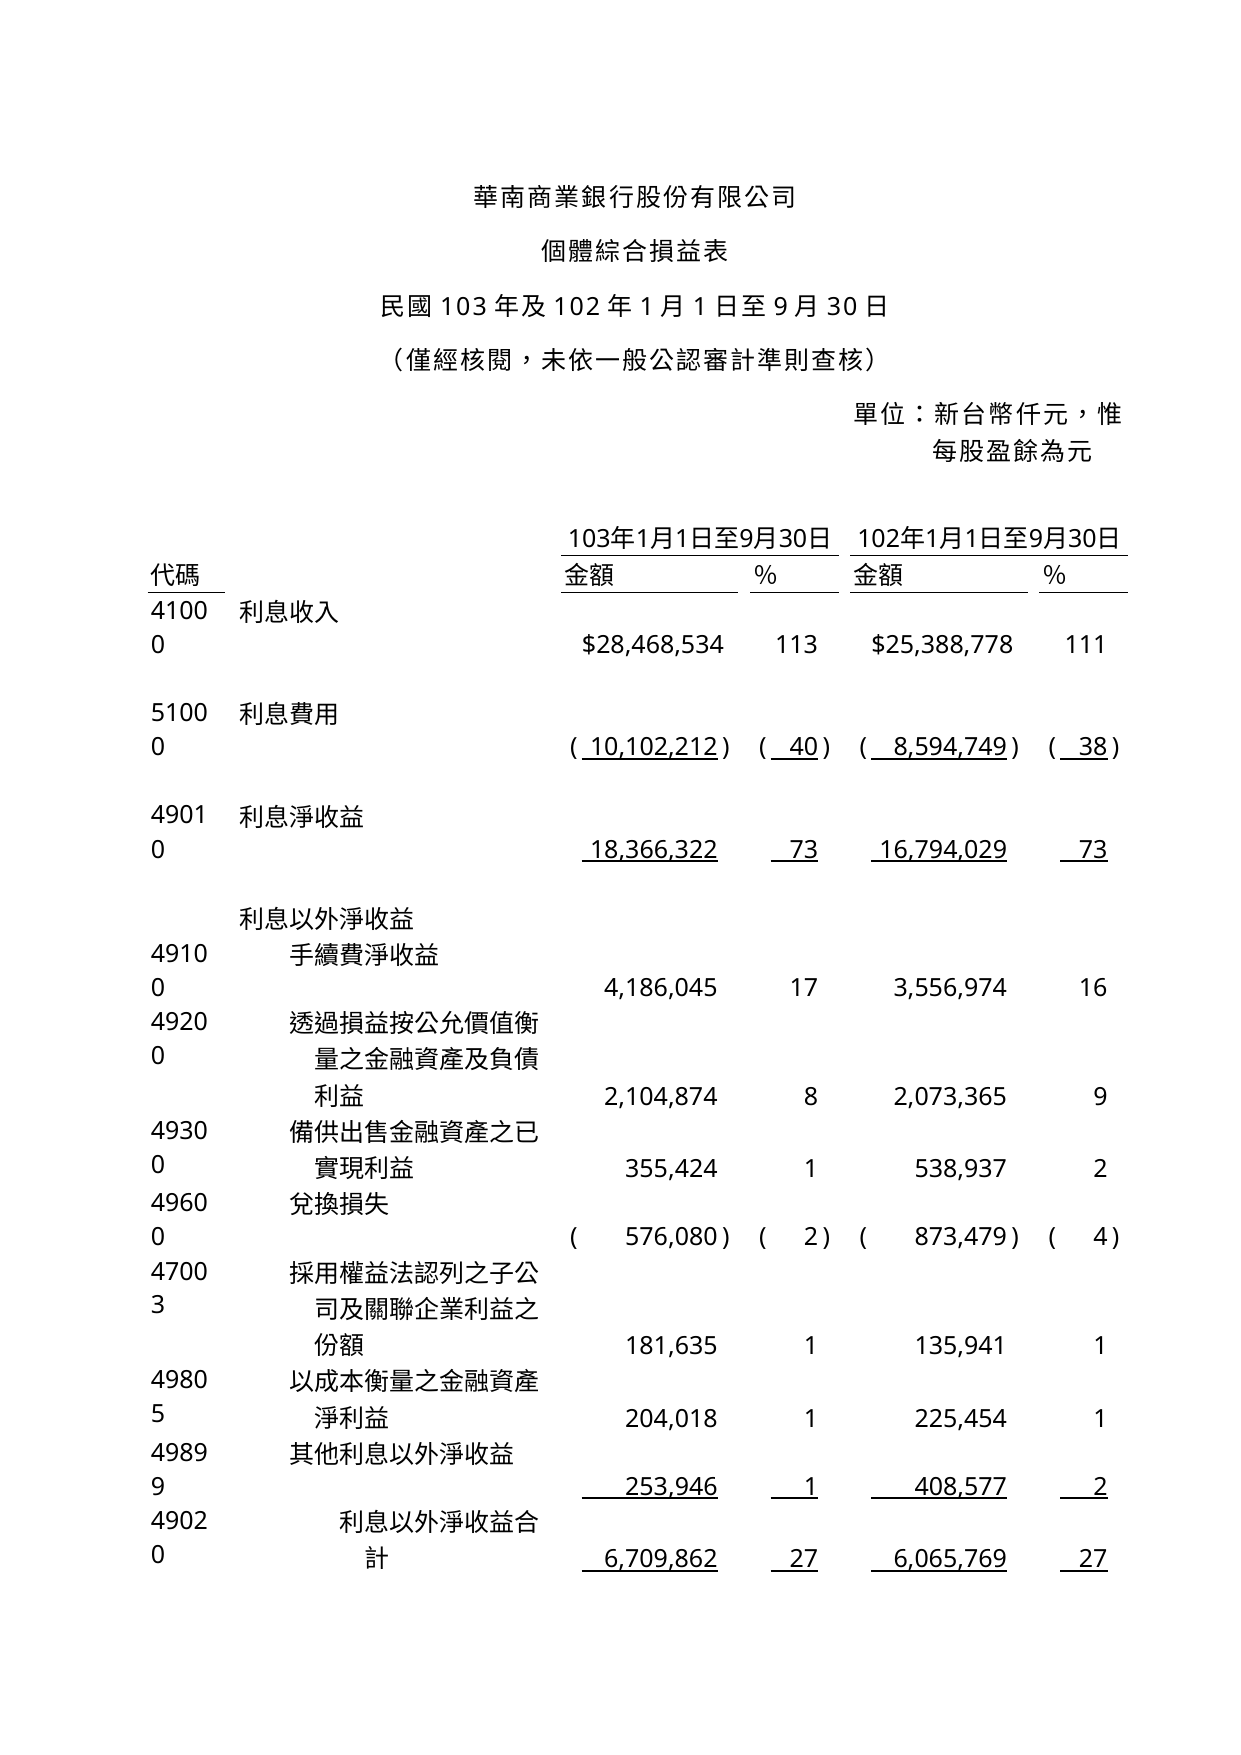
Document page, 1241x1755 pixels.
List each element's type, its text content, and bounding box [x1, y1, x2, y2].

table_cell ( 4 ) [1039, 1185, 1128, 1253]
table_cell [225, 797, 236, 865]
table_cell [738, 1575, 750, 1609]
table_cell [750, 899, 839, 936]
table_cell ( 2 ) [750, 1185, 839, 1253]
table_cell [1028, 1362, 1039, 1434]
table_cell [839, 1004, 850, 1112]
table_cell [148, 661, 224, 695]
table_cell [549, 763, 561, 797]
table_cell [549, 797, 561, 865]
table_cell [750, 865, 839, 899]
table_cell [839, 1575, 850, 1609]
table_cell [561, 899, 738, 936]
table_cell 1 [750, 1434, 839, 1502]
table_cell [839, 1362, 850, 1434]
table_cell [549, 695, 561, 763]
table_cell [738, 661, 750, 695]
table_cell 備供出售金融資產之已實現利益 [236, 1113, 549, 1185]
table_cell [148, 899, 224, 936]
table_cell 代碼 [148, 555, 224, 592]
text 民國103年及102年1月1日至9月30日 [148, 286, 1122, 322]
table_cell 4,186,045 [561, 936, 738, 1004]
table_cell [850, 865, 1028, 899]
table_cell 181,635 [561, 1253, 738, 1362]
table_cell [561, 865, 738, 899]
table_cell 47003 [148, 1253, 224, 1362]
table_cell 兌換損失 [236, 1185, 549, 1253]
table_cell [148, 865, 224, 899]
table_cell 2,073,365 [850, 1004, 1028, 1112]
table_cell [236, 1575, 549, 1609]
table_cell 以成本衡量之金融資產淨利益 [236, 1362, 549, 1434]
table_cell ( 8,594,749 ) [850, 695, 1028, 763]
table_cell [1028, 695, 1039, 763]
table_cell [225, 899, 236, 936]
table_cell 225,454 [850, 1362, 1028, 1434]
table_cell [225, 1362, 236, 1434]
table_cell 透過損益按公允價值衡量之金融資產及負債利益 [236, 1004, 549, 1112]
table_cell [225, 1185, 236, 1253]
table_cell 113 [750, 593, 839, 661]
table_cell [738, 1185, 750, 1253]
table_cell 2 [1039, 1113, 1128, 1185]
table_cell [561, 661, 738, 695]
table_cell 6,709,862 [561, 1503, 738, 1575]
table_cell [225, 555, 236, 592]
table_cell 204,018 [561, 1362, 738, 1434]
table_cell 49010 [148, 797, 224, 865]
table_cell $ 25,388,778 [850, 593, 1028, 661]
table_cell [1039, 899, 1128, 936]
table_cell [1028, 797, 1039, 865]
table_cell [738, 1362, 750, 1434]
table_cell [850, 763, 1028, 797]
table_cell 8 [750, 1004, 839, 1112]
table_header [839, 518, 850, 554]
table_cell ％ [750, 556, 839, 592]
table_cell [236, 763, 549, 797]
table_cell [1028, 661, 1039, 695]
table_cell ％ [1039, 556, 1128, 592]
table_cell [225, 1575, 236, 1609]
table_cell [839, 1113, 850, 1185]
table_cell 採用權益法認列之子公司及關聯企業利益之份額 [236, 1253, 549, 1362]
table_cell [236, 555, 549, 592]
table_cell 16,794,029 [850, 797, 1028, 865]
table_cell 6,065,769 [850, 1503, 1028, 1575]
table_cell 金額 [561, 556, 738, 592]
table_cell [738, 865, 750, 899]
table_cell 49300 [148, 1113, 224, 1185]
table_cell [225, 1004, 236, 1112]
table_cell 1 [750, 1253, 839, 1362]
table_cell [549, 661, 561, 695]
table_cell 其他利息以外淨收益 [236, 1434, 549, 1502]
table_cell 538,937 [850, 1113, 1028, 1185]
table_cell [561, 1575, 738, 1609]
table_cell [549, 1362, 561, 1434]
table_cell [738, 1113, 750, 1185]
table_cell 49020 [148, 1503, 224, 1575]
table_cell [549, 1575, 561, 1609]
table_cell 408,577 [850, 1434, 1028, 1502]
table_cell [225, 1113, 236, 1185]
table_cell [236, 661, 549, 695]
table_cell [1028, 1113, 1039, 1185]
table_cell [549, 1503, 561, 1575]
table_cell [549, 1253, 561, 1362]
table_header 102年1月1日至9月30日 [850, 518, 1128, 554]
table_cell [1028, 865, 1039, 899]
table_header [225, 518, 236, 554]
table_cell 3,556,974 [850, 936, 1028, 1004]
table_cell 355,424 [561, 1113, 738, 1185]
table_cell [1028, 1575, 1039, 1609]
table_cell [738, 936, 750, 1004]
table_cell [1028, 1185, 1039, 1253]
table_cell 1 [1039, 1253, 1128, 1362]
table_cell 1 [750, 1362, 839, 1434]
table_cell [839, 763, 850, 797]
table_cell [549, 592, 561, 661]
table_cell 135,941 [850, 1253, 1028, 1362]
table_cell [549, 1185, 561, 1253]
table_cell [738, 899, 750, 936]
table_header 103年1月1日至9月30日 [561, 518, 839, 554]
text 單位：新台幣仟元，惟 [148, 395, 1122, 431]
table_cell [839, 695, 850, 763]
table_header [549, 518, 561, 554]
table_cell [549, 899, 561, 936]
table_cell [738, 763, 750, 797]
table_cell [839, 899, 850, 936]
text 每股盈餘為元 [148, 431, 1093, 467]
table_cell [839, 797, 850, 865]
table_cell 73 [1039, 797, 1128, 865]
table_cell [750, 661, 839, 695]
table_cell [839, 936, 850, 1004]
table_cell [549, 1113, 561, 1185]
table_cell ( 873,479 ) [850, 1185, 1028, 1253]
table_cell [1039, 763, 1128, 797]
table_header [236, 518, 549, 554]
table_cell [850, 1575, 1028, 1609]
table_cell [738, 592, 750, 661]
table_cell $ 28,468,534 [561, 593, 738, 661]
table_cell [225, 1253, 236, 1362]
table_cell [225, 695, 236, 763]
table_cell [839, 1434, 850, 1502]
table_cell [549, 865, 561, 899]
table_cell ( 40 ) [750, 695, 839, 763]
table_cell 17 [750, 936, 839, 1004]
table_cell [225, 1434, 236, 1502]
table_cell 49100 [148, 936, 224, 1004]
table_cell [1039, 865, 1128, 899]
table_header [148, 518, 224, 554]
table_cell [549, 1004, 561, 1112]
table_cell 253,946 [561, 1434, 738, 1502]
table_cell [1028, 592, 1039, 661]
table_cell [225, 763, 236, 797]
table_cell [750, 763, 839, 797]
table_cell [738, 1253, 750, 1362]
table_cell 金額 [850, 556, 1028, 592]
table_cell [225, 936, 236, 1004]
table_cell [1028, 1434, 1039, 1502]
table_cell [549, 936, 561, 1004]
table_cell [148, 763, 224, 797]
table_cell [1028, 1004, 1039, 1112]
table_cell [850, 661, 1028, 695]
table_cell [738, 797, 750, 865]
table_cell [148, 1575, 224, 1609]
table_cell 49200 [148, 1004, 224, 1112]
text （僅經核閱，未依一般公認審計準則查核） [148, 340, 1122, 377]
table_cell [850, 899, 1028, 936]
table_cell 9 [1039, 1004, 1128, 1112]
table_cell 73 [750, 797, 839, 865]
table_cell 利息淨收益 [236, 797, 549, 865]
table_cell [561, 763, 738, 797]
table_cell 16 [1039, 936, 1128, 1004]
table_cell 手續費淨收益 [236, 936, 549, 1004]
table_cell 1 [750, 1113, 839, 1185]
table_cell [738, 1004, 750, 1112]
text 華南商業銀行股份有限公司 [148, 177, 1122, 213]
table_cell [738, 695, 750, 763]
table_cell 51000 [148, 695, 224, 763]
table_cell [839, 555, 850, 592]
table_cell [225, 661, 236, 695]
table_cell 27 [750, 1503, 839, 1575]
table_cell [1028, 556, 1039, 592]
table_cell ( 10,102,212 ) [561, 695, 738, 763]
table_cell 利息費用 [236, 695, 549, 763]
table_cell 49899 [148, 1434, 224, 1502]
table_cell [839, 661, 850, 695]
table_cell 27 [1039, 1503, 1128, 1575]
table_cell 111 [1039, 593, 1128, 661]
table_cell [839, 865, 850, 899]
table_cell [225, 865, 236, 899]
table_cell [1039, 1575, 1128, 1609]
table_cell 2,104,874 [561, 1004, 738, 1112]
table_cell [549, 555, 561, 592]
table_cell 利息收入 [236, 592, 549, 661]
table_cell 2 [1039, 1434, 1128, 1502]
table_cell [738, 556, 750, 592]
table_cell 1 [1039, 1362, 1128, 1434]
table_cell [738, 1434, 750, 1502]
table_cell [1028, 763, 1039, 797]
table_cell [225, 592, 236, 661]
table_cell [1028, 899, 1039, 936]
table_cell ( 38 ) [1039, 695, 1128, 763]
table_cell 18,366,322 [561, 797, 738, 865]
table_cell [1028, 1503, 1039, 1575]
table_cell [839, 1185, 850, 1253]
table_cell [839, 592, 850, 661]
table_cell [1028, 1253, 1039, 1362]
table_cell [839, 1253, 850, 1362]
table_cell [738, 1503, 750, 1575]
table_cell [549, 1434, 561, 1502]
table_cell [236, 865, 549, 899]
table_cell [1039, 661, 1128, 695]
table_cell ( 576,080 ) [561, 1185, 738, 1253]
table_cell 利息以外淨收益 [236, 899, 549, 936]
table_cell 利息以外淨收益合計 [236, 1503, 549, 1575]
table_cell 41000 [148, 593, 224, 661]
table_cell [750, 1575, 839, 1609]
table_cell 49600 [148, 1185, 224, 1253]
text 個體綜合損益表 [148, 232, 1122, 268]
table_cell [225, 1503, 236, 1575]
table_cell 49805 [148, 1362, 224, 1434]
table_cell [1028, 936, 1039, 1004]
table_cell [839, 1503, 850, 1575]
